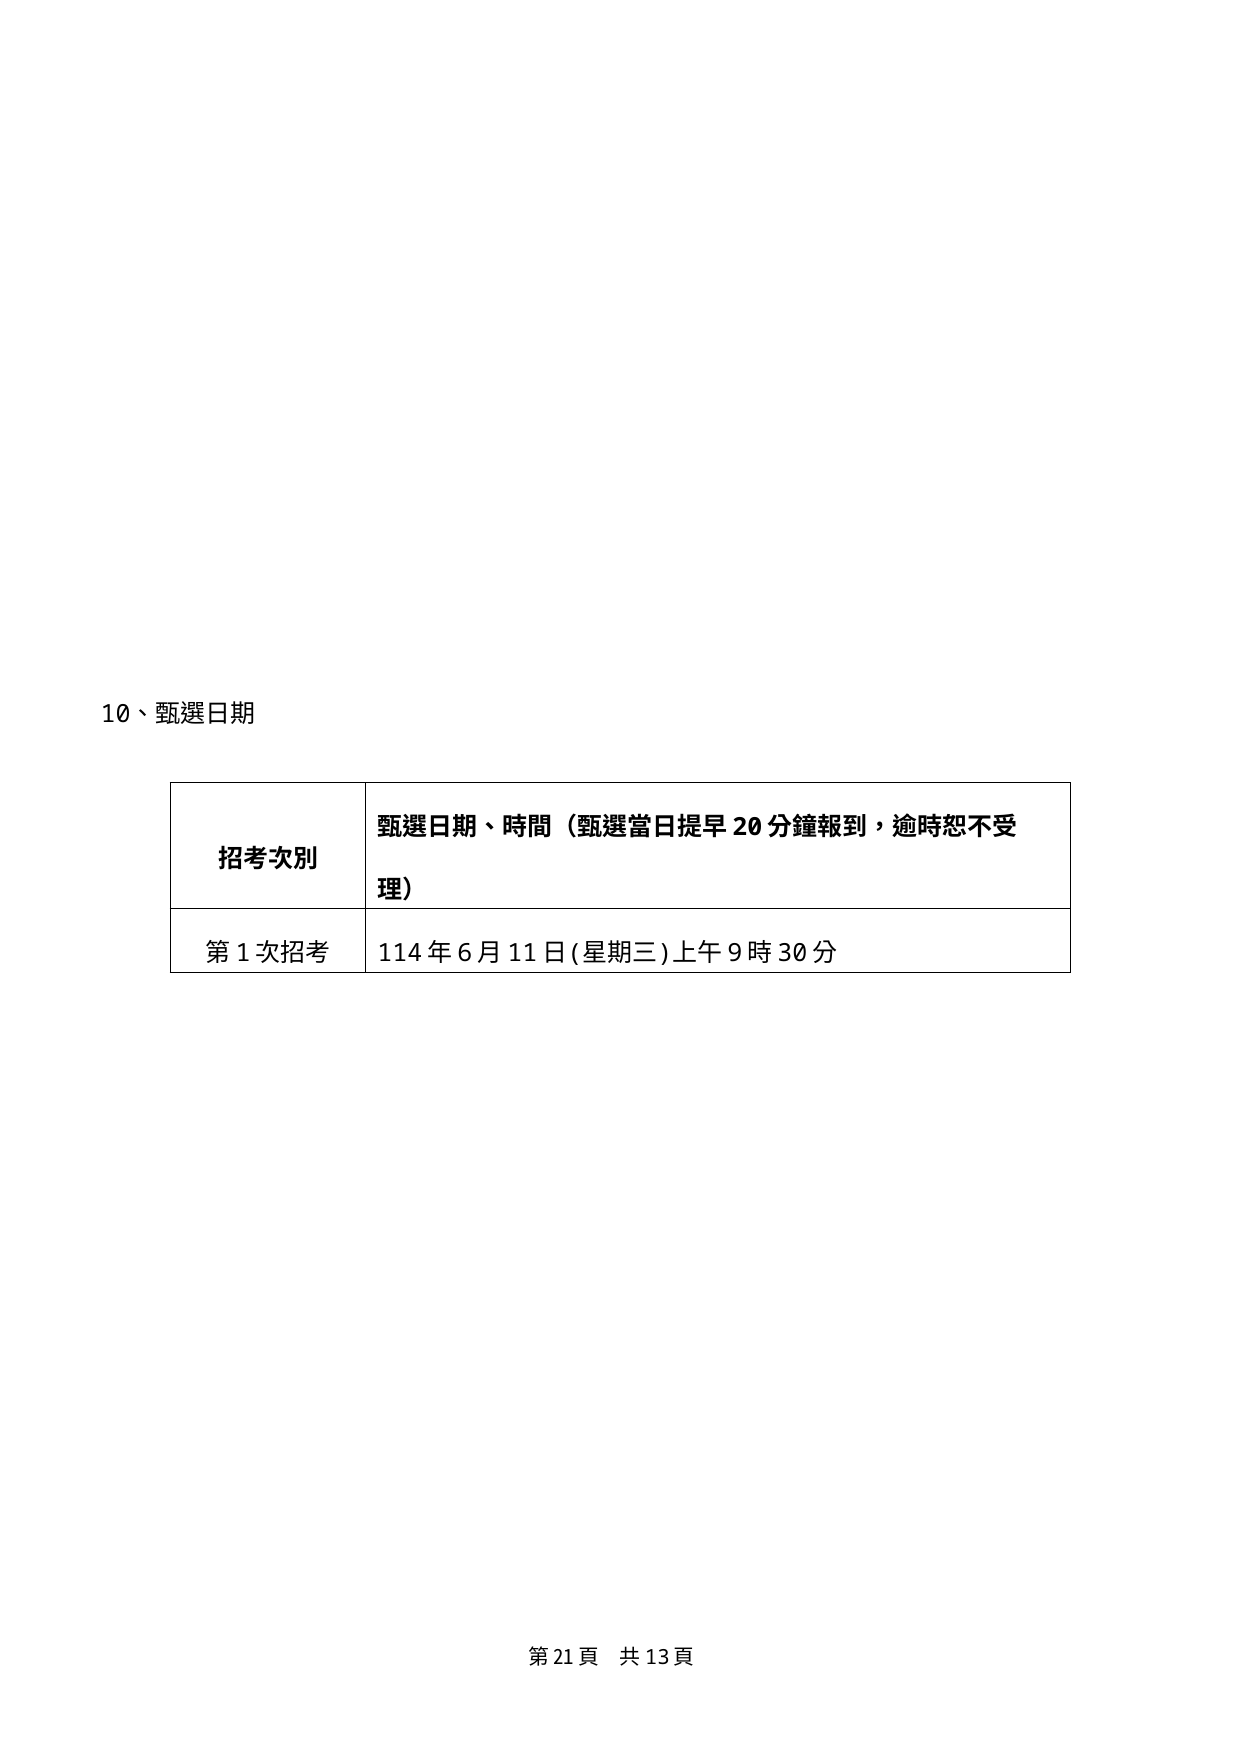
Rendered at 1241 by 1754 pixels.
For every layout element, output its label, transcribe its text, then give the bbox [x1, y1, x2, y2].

table_header 甄選日期、時間（甄選當日提早20分鐘報到，逾時恕不受理） [366, 783, 1070, 908]
table_cell 114年6月11日(星期三)上午9時30分 [366, 909, 1070, 972]
list 甄選日期 [100, 693, 1122, 730]
table_cell 第1次招考 [171, 909, 365, 972]
table_header 招考次別 [171, 783, 365, 908]
